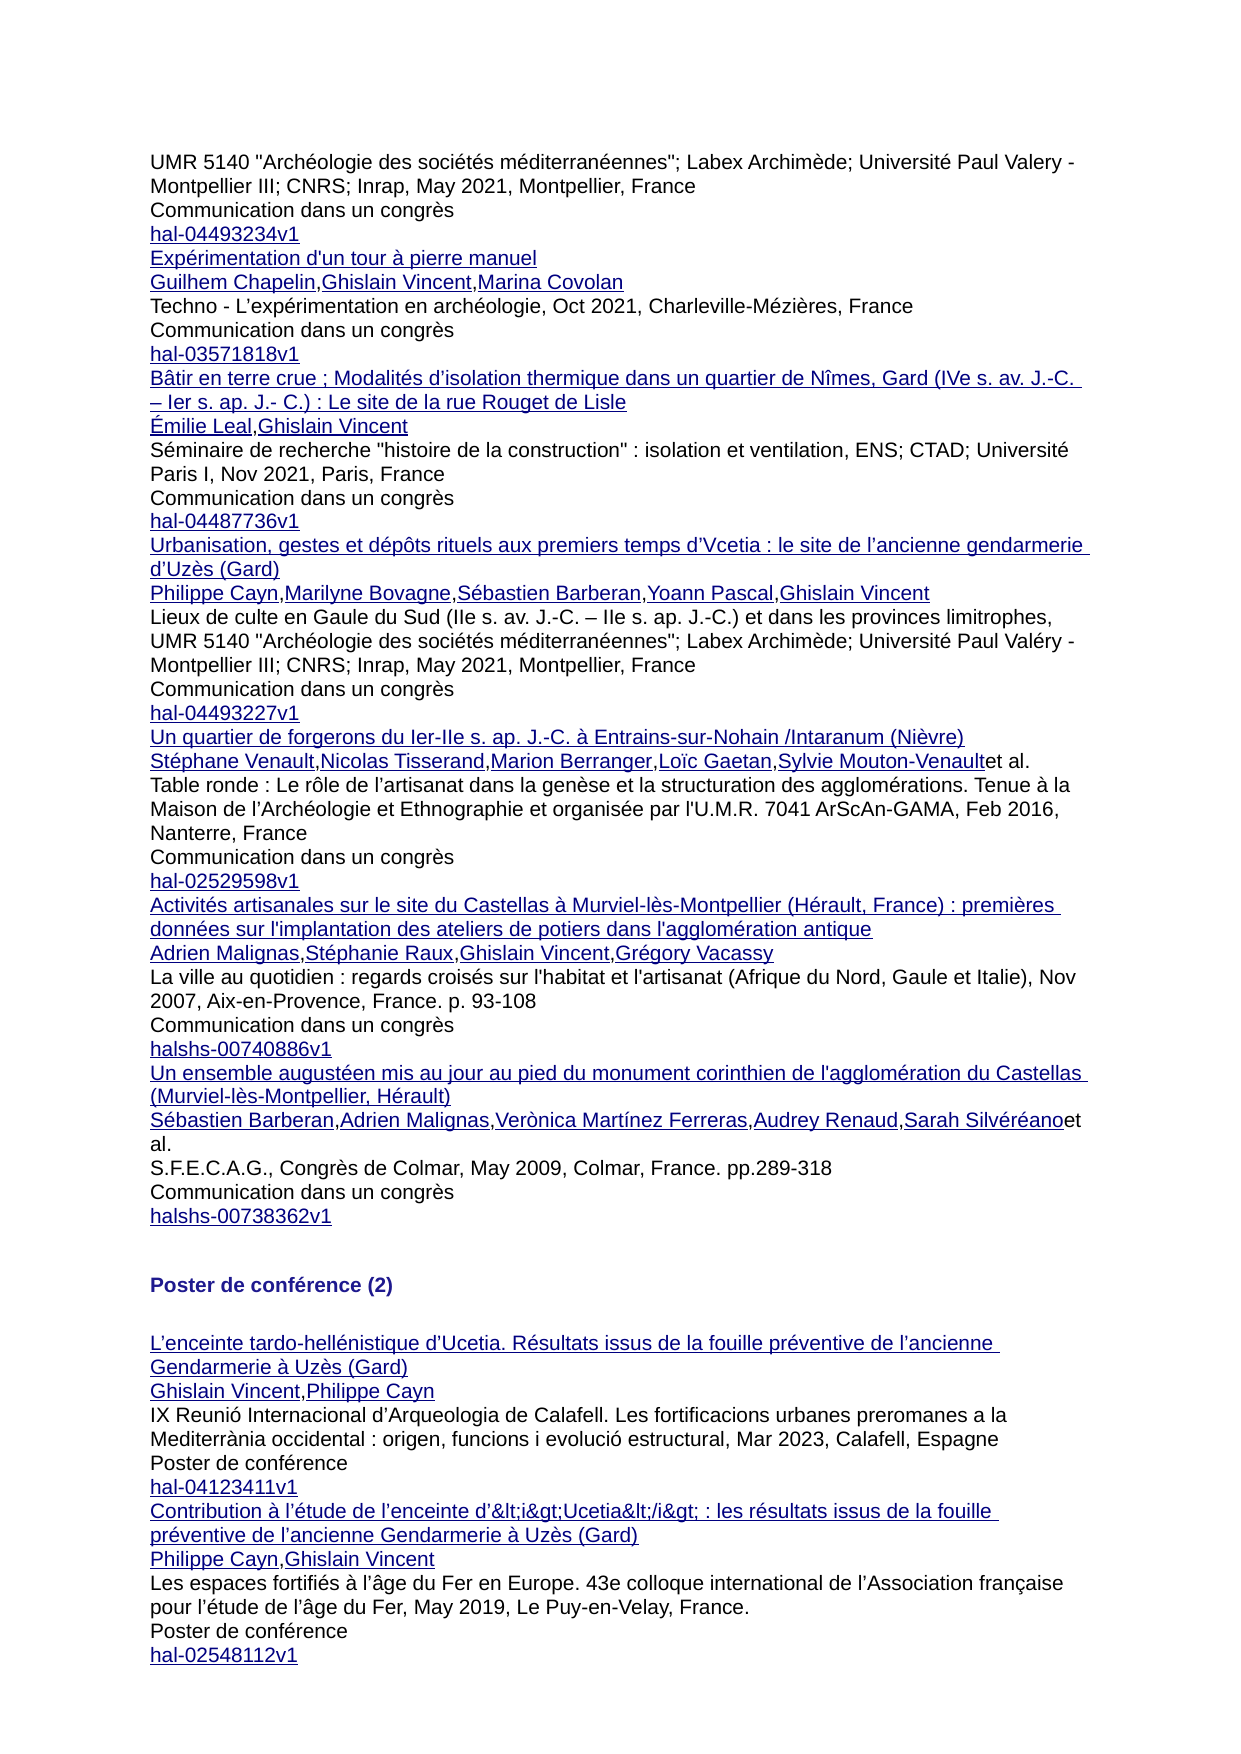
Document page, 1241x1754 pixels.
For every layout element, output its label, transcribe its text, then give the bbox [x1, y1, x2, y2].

subtitle Poster de conférence (2) [150, 1273, 1090, 1297]
table_cell d’Uzès (Gard) Philippe Cayn,Marilyne Bovagne,Sébastien Barberan,Yoann Pascal,Ghislain Vincent Lieux de culte en Gaule du Sud (IIe s. av. J.-C. – IIe s. ap. J.-C.) et dans les provinces limitrophes, UMR 5140 "Archéologie des sociétés méditerranéennes"; Labex Archimède; Université Paul Valéry - Montpellier III; CNRS; Inrap, May 2021, Montpellier, France Communication dans un congrès hal-04493227v1 [150, 555, 1090, 725]
table_cell UMR 5140 "Archéologie des sociétés méditerranéennes"; Labex Archimède; Université Paul Valery - Montpellier III; CNRS; Inrap, May 2021, Montpellier, France Communication dans un congrès hal-04493234v1 [150, 150, 1090, 246]
table_cell Urbanisation, gestes et dépôts rituels aux premiers temps d’Vcetia : le site de l’ancienne gendarmerie [150, 533, 1090, 554]
table_cell Un ensemble augustéen mis au jour au pied du monument corinthien de l'agglomération du Castellas (Murviel-lès-Montpellier, Hérault) Sébastien Barberan,Adrien Malignas,Verònica Martínez Ferreras,Audrey Renaud,Sarah Silvéréanoet al. S.F.E.C.A.G., Congrès de Colmar, May 2009, Colmar, France. pp.289-318 Communication dans un congrès halshs-00738362v1 [150, 1060, 1090, 1228]
table_cell Expérimentation d'un tour à pierre manuel Guilhem Chapelin,Ghislain Vincent,Marina Covolan Techno - L’expérimentation en archéologie, Oct 2021, Charleville-Mézières, France Communication dans un congrès hal-03571818v1 [150, 246, 1090, 366]
table_cell Activités artisanales sur le site du Castellas à Murviel-lès-Montpellier (Hérault, France) : premières données sur l'implantation des ateliers de potiers dans l'agglomération antique Adrien Malignas,Stéphanie Raux,Ghislain Vincent,Grégory Vacassy La ville au quotidien : regards croisés sur l'habitat et l'artisanat (Afrique du Nord, Gaule et Italie), Nov 2007, Aix-en-Provence, France. p. 93-108 Communication dans un congrès halshs-00740886v1 [150, 893, 1090, 1060]
table_cell Un quartier de forgerons du Ier-IIe s. ap. J.-C. à Entrains-sur-Nohain /Intaranum (Nièvre) Stéphane Venault,Nicolas Tisserand,Marion Berranger,Loïc Gaetan,Sylvie Mouton-Venaultet al. Table ronde : Le rôle de l’artisanat dans la genèse et la structuration des agglomérations. Tenue à la Maison de l’Archéologie et Ethnographie et organisée par l'U.M.R. 7041 ArScAn-GAMA, Feb 2016, Nanterre, France Communication dans un congrès hal-02529598v1 [150, 725, 1090, 893]
table_header L’enceinte tardo-hellénistique d’Ucetia. Résultats issus de la fouille préventive de l’ancienne Gendarmerie à Uzès (Gard) Ghislain Vincent,Philippe Cayn IX Reunió Internacional d’Arqueologia de Calafell. Les fortificacions urbanes preromanes a la Mediterrània occidental : origen, funcions i evolució estructural, Mar 2023, Calafell, Espagne Poster de conférence hal-04123411v1 [150, 1331, 1090, 1499]
table_cell Contribution à l’étude de l’enceinte d’&lt;i&gt;Ucetia&lt;/i&gt; : les résultats issus de la fouille préventive de l’ancienne Gendarmerie à Uzès (Gard) Philippe Cayn,Ghislain Vincent Les espaces fortifiés à l’âge du Fer en Europe. 43e colloque international de l’Association française pour l’étude de l’âge du Fer, May 2019, Le Puy-en-Velay, France. Poster de conférence hal-02548112v1 [150, 1499, 1090, 1667]
table_cell Bâtir en terre crue ; Modalités d’isolation thermique dans un quartier de Nîmes, Gard (IVe s. av. J.-C. – Ier s. ap. J.- C.) : Le site de la rue Rouget de Lisle Émilie Leal,Ghislain Vincent Séminaire de recherche "histoire de la construction" : isolation et ventilation, ENS; CTAD; Université Paris I, Nov 2021, Paris, France Communication dans un congrès hal-04487736v1 [150, 366, 1090, 533]
